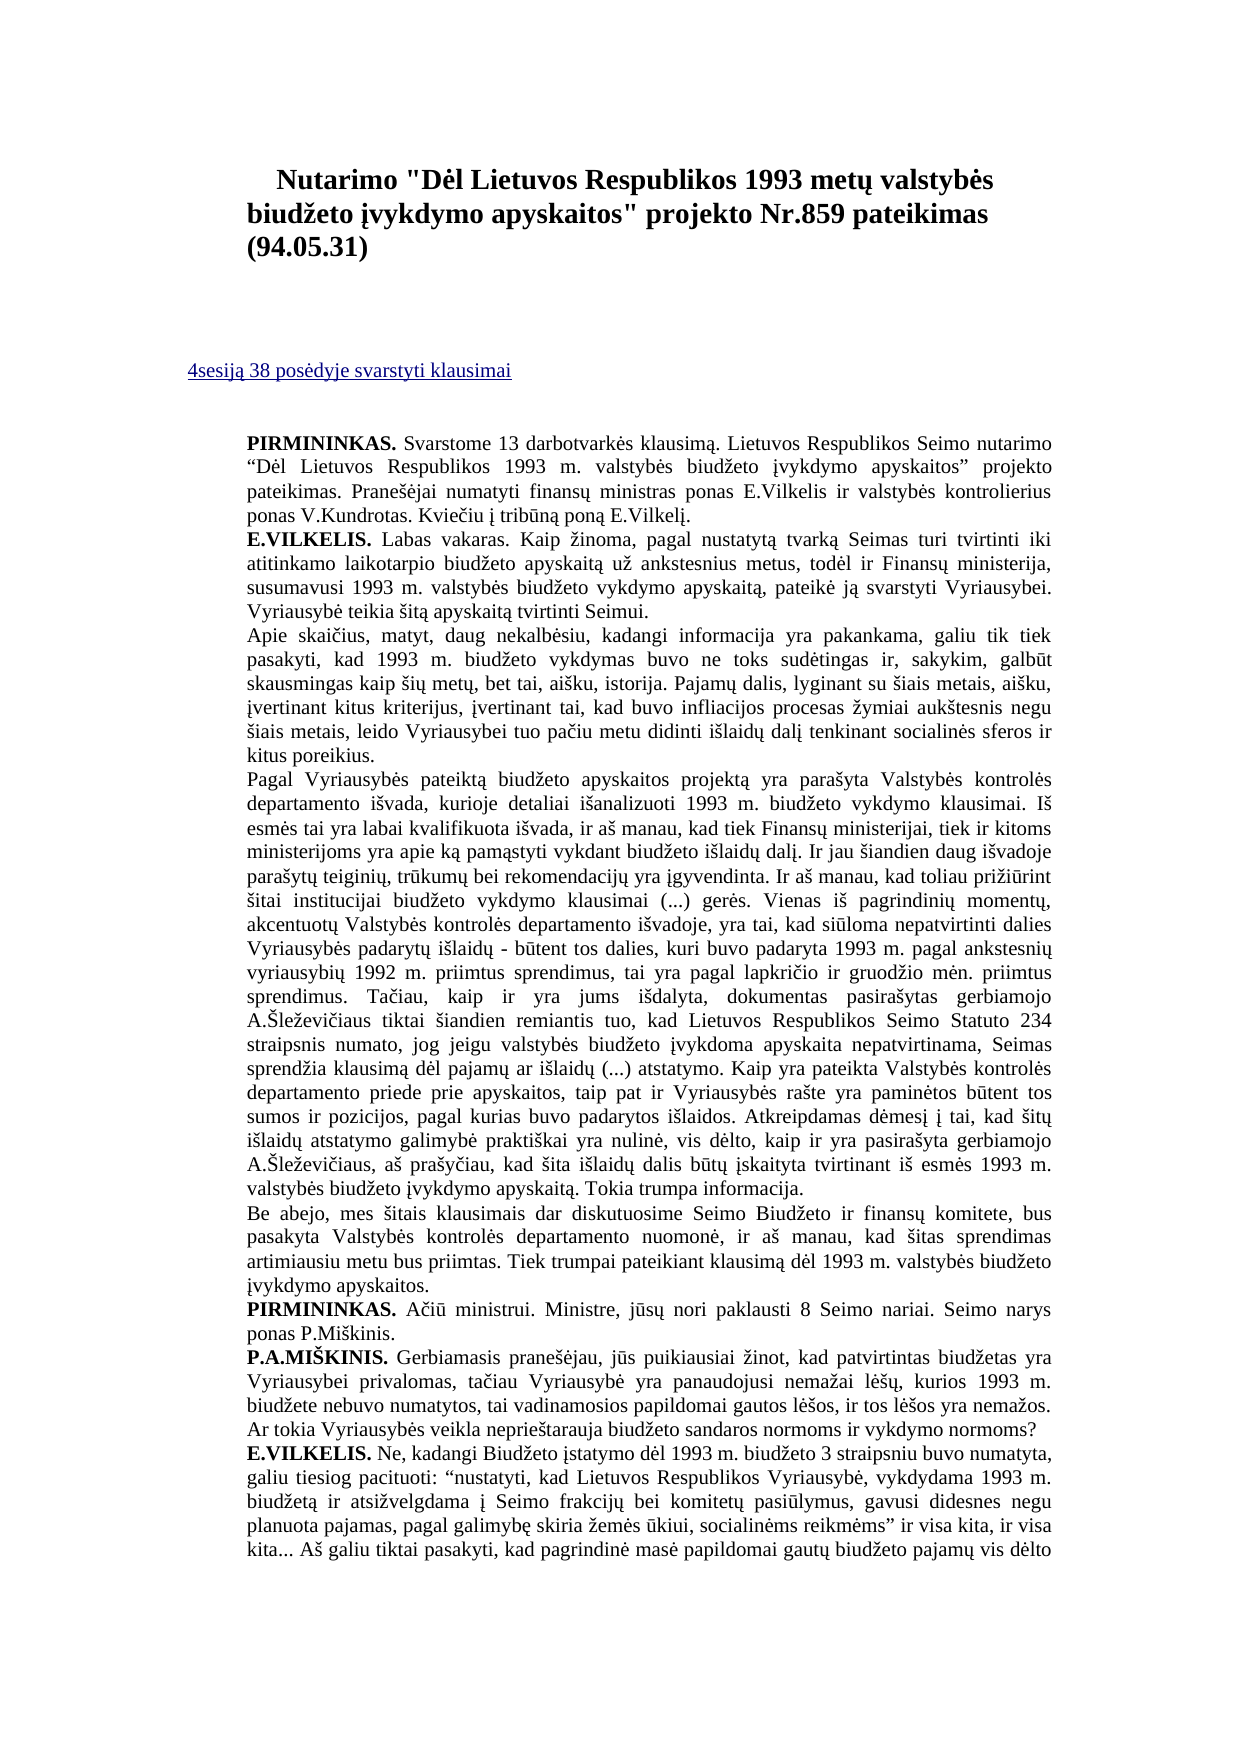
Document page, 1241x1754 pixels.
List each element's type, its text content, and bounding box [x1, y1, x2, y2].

text PIRMININKAS. Ačiū ministrui. Ministre, jūsų nori paklausti 8 Seimo nariai. Seimo narys ponas P.Miškinis. [247, 1297, 1053, 1345]
text Be abejo, mes šitais klausimais dar diskutuosime Seimo Biudžeto ir finansų komitete, bus pasakyta Valstybės kontrolės departamento nuomonė, ir aš manau, kad šitas sprendimas artimiausiu metu bus priimtas. Tiek trumpai pateikiant klausimą dėl 1993 m. valstybės biudžeto įvykdymo apyskaitos. [247, 1200, 1053, 1297]
text E.VILKELIS. Labas vakaras. Kaip žinoma, pagal nustatytą tvarką Seimas turi tvirtinti iki atitinkamo laikotarpio biudžeto apyskaitą už ankstesnius metus, todėl ir Finansų ministerija, susumavusi 1993 m. valstybės biudžeto vykdymo apyskaitą, pateikė ją svarstyti Vyriausybei. Vyriausybė teikia šitą apyskaitą tvirtinti Seimui. [247, 527, 1053, 623]
text P.A.MIŠKINIS. Gerbiamasis pranešėjau, jūs puikiausiai žinot, kad patvirtintas biudžetas yra Vyriausybei privalomas, tačiau Vyriausybė yra panaudojusi nemažai lėšų, kurios 1993 m. biudžete nebuvo numatytos, tai vadinamosios papildomai gautos lėšos, ir tos lėšos yra nemažos. Ar tokia Vyriausybės veikla neprieštarauja biudžeto sandaros normoms ir vykdymo normoms? [247, 1345, 1053, 1441]
text PIRMININKAS. Svarstome 13 darbotvarkės klausimą. Lietuvos Respublikos Seimo nutarimo “Dėl Lietuvos Respublikos 1993 m. valstybės biudžeto įvykdymo apyskaitos” projekto pateikimas. Pranešėjai numatyti finansų ministras ponas E.Vilkelis ir valstybės kontrolierius ponas V.Kundrotas. Kviečiu į tribūną poną E.Vilkelį. [247, 430, 1053, 527]
text E.VILKELIS. Ne, kadangi Biudžeto įstatymo dėl 1993 m. biudžeto 3 straipsniu buvo numatyta, galiu tiesiog pacituoti: “nustatyti, kad Lietuvos Respublikos Vyriausybė, vykdydama 1993 m. biudžetą ir atsižvelgdama į Seimo frakcijų bei komitetų pasiūlymus, gavusi didesnes negu planuota pajamas, pagal galimybę skiria žemės ūkiui, socialinėms reikmėms” ir visa kita, ir visa kita... Aš galiu tiktai pasakyti, kad pagrindinė masė papildomai gautų biudžeto pajamų vis dėlto [247, 1441, 1053, 1561]
text Nutarimo "Dėl Lietuvos Respublikos 1993 metų valstybės biudžeto įvykdymo apyskaitos" projekto Nr.859 pateikimas (94.05.31) [247, 162, 1053, 263]
text Apie skaičius, matyt, daug nekalbėsiu, kadangi informacija yra pakankama, galiu tik tiek pasakyti, kad 1993 m. biudžeto vykdymas buvo ne toks sudėtingas ir, sakykim, galbūt skausmingas kaip šių metų, bet tai, aišku, istorija. Pajamų dalis, lyginant su šiais metais, aišku, įvertinant kitus kriterijus, įvertinant tai, kad buvo infliacijos procesas žymiai aukštesnis negu šiais metais, leido Vyriausybei tuo pačiu metu didinti išlaidų dalį tenkinant socialinės sferos ir kitus poreikius. [247, 623, 1053, 767]
text 4sesiją 38 posėdyje svarstyti klausimai [187, 358, 1053, 382]
text Pagal Vyriausybės pateiktą biudžeto apyskaitos projektą yra parašyta Valstybės kontrolės departamento išvada, kurioje detaliai išanalizuoti 1993 m. biudžeto vykdymo klausimai. Iš esmės tai yra labai kvalifikuota išvada, ir aš manau, kad tiek Finansų ministerijai, tiek ir kitoms ministerijoms yra apie ką pamąstyti vykdant biudžeto išlaidų dalį. Ir jau šiandien daug išvadoje parašytų teiginių, trūkumų bei rekomendacijų yra įgyvendinta. Ir aš manau, kad toliau prižiūrint šitai institucijai biudžeto vykdymo klausimai (...) gerės. Vienas iš pagrindinių momentų, akcentuotų Valstybės kontrolės departamento išvadoje, yra tai, kad siūloma nepatvirtinti dalies Vyriausybės padarytų išlaidų - būtent tos dalies, kuri buvo padaryta 1993 m. pagal ankstesnių vyriausybių 1992 m. priimtus sprendimus, tai yra pagal lapkričio ir gruodžio mėn. priimtus sprendimus. Tačiau, kaip ir yra jums išdalyta, dokumentas pasirašytas gerbiamojo A.Šleževičiaus tiktai šiandien remiantis tuo, kad Lietuvos Respublikos Seimo Statuto 234 straipsnis numato, jog jeigu valstybės biudžeto įvykdoma apyskaita nepatvirtinama, Seimas sprendžia klausimą dėl pajamų ar išlaidų (...) atstatymo. Kaip yra pateikta Valstybės kontrolės departamento priede prie apyskaitos, taip pat ir Vyriausybės rašte yra paminėtos būtent tos sumos ir pozicijos, pagal kurias buvo padarytos išlaidos. Atkreipdamas dėmesį į tai, kad šitų išlaidų atstatymo galimybė praktiškai yra nulinė, vis dėlto, kaip ir yra pasirašyta gerbiamojo A.Šleževičiaus, aš prašyčiau, kad šita išlaidų dalis būtų įskaityta tvirtinant iš esmės 1993 m. valstybės biudžeto įvykdymo apyskaitą. Tokia trumpa informacija. [247, 767, 1053, 1200]
